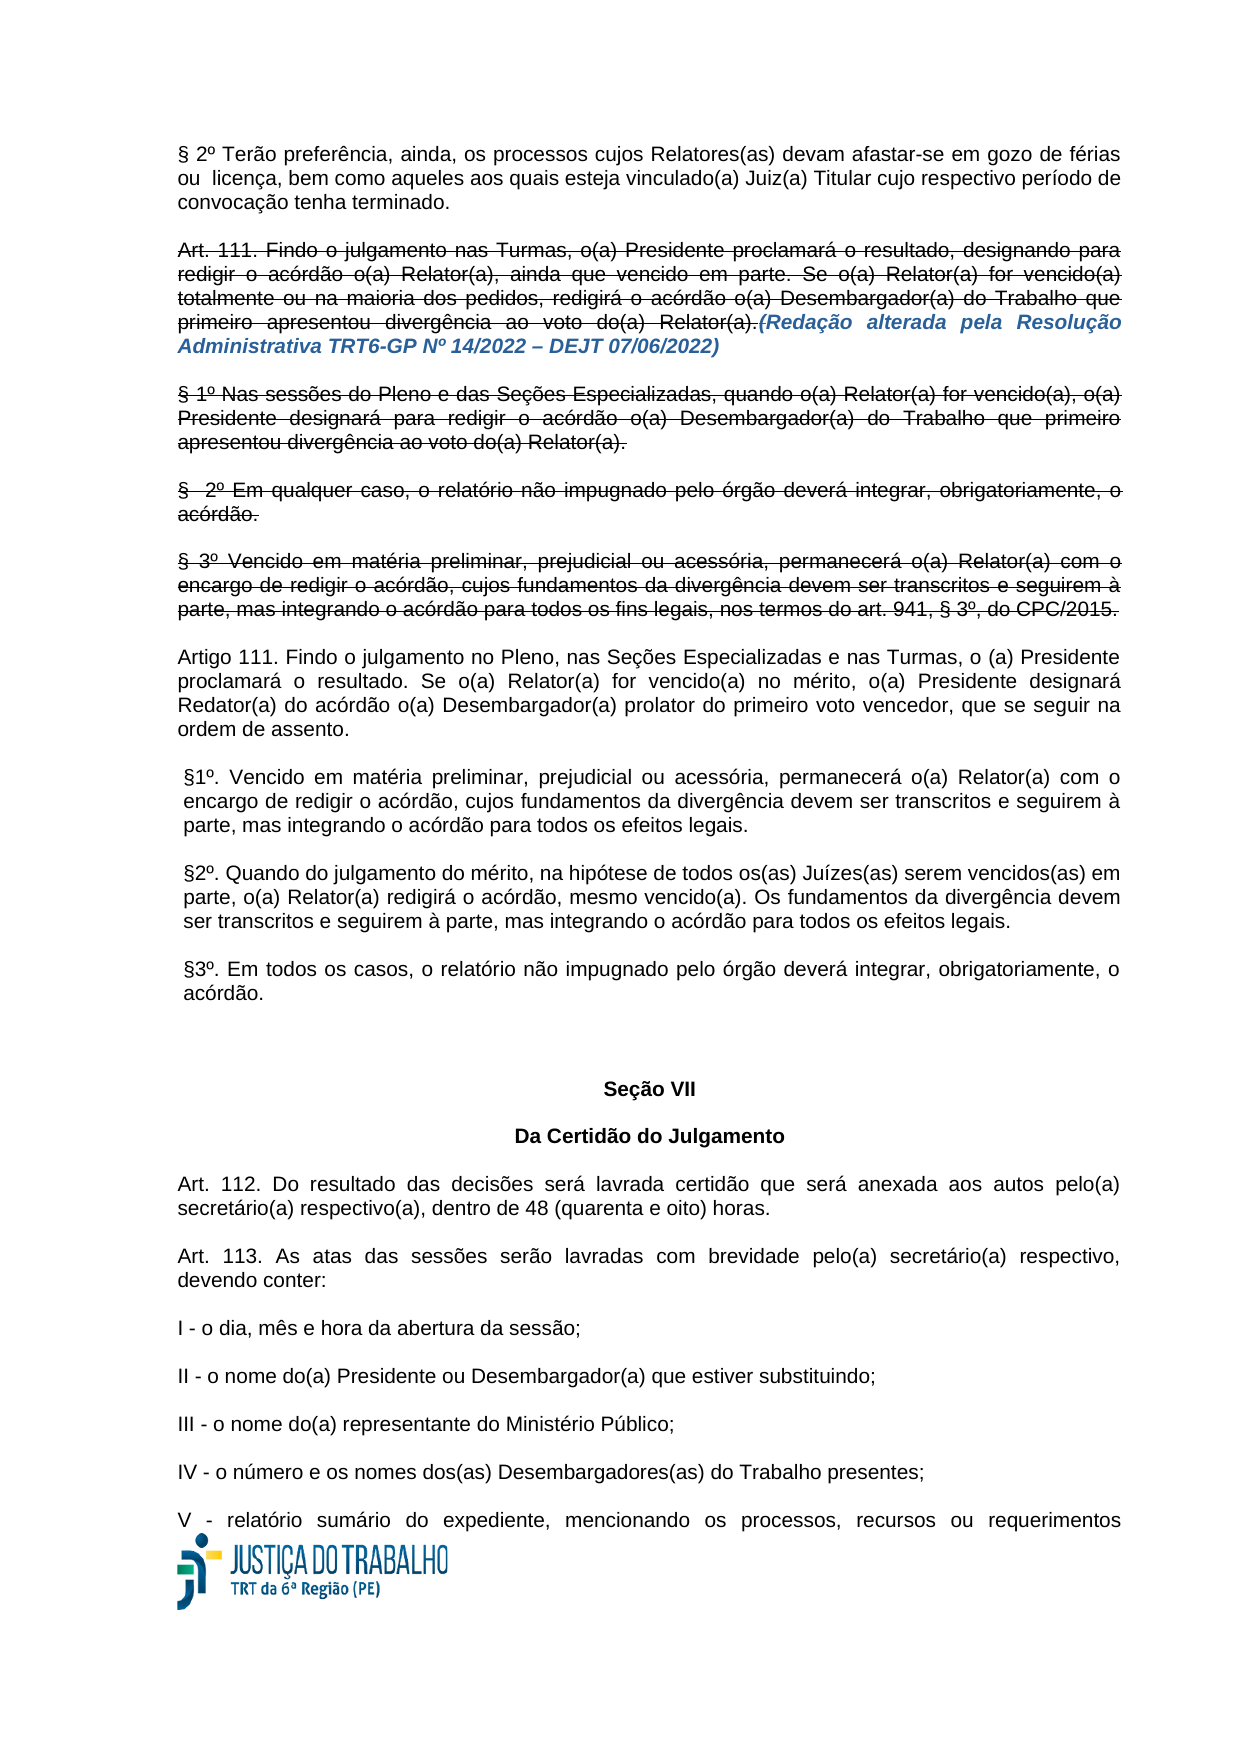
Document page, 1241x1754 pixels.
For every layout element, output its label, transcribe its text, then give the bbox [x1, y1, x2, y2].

picture [177, 1533, 448, 1610]
text Art. 112. Do resultado das decisões será lavrada certidão que será anexada aos autos pelo(a) secretário(a) respectivo(a), dentro de 48 (quarenta e oito) horas. [177, 1172, 1122, 1220]
text § 2º Em qualquer caso, o relatório não impugnado pelo órgão deverá integrar, obrigatoriamente, o acórdão. [177, 477, 1122, 491]
text § 2º Em qualquer caso, o relatório não impugnado pelo órgão deverá integrar, obrigatoriamente, o acórdão. [177, 492, 1122, 525]
text § 2º Terão preferência, ainda, os processos cujos Relatores(as) devam afastar-se em gozo de férias ou licença, bem como aqueles aos quais esteja vinculado(a) Juiz(a) Titular cujo respectivo período de convocação tenha terminado. [177, 142, 1122, 214]
text Art. 111. Findo o julgamento nas Turmas, o(a) Presidente proclamará o resultado, designando para redigir o acórdão o(a) Relator(a), ainda que vencido em parte. Se o(a) Relator(a) for vencido(a) totalmente ou na maioria dos pedidos, redigirá o acórdão o(a) Desembargador(a) do Trabalho que primeiro apresentou divergência ao voto do(a) Relator(a).(Redação alterada pela Resolução Administrativa TRT6-GP Nº 14/2022 – DEJT 07/06/2022) [177, 276, 1122, 299]
text Art. 111. Findo o julgamento nas Turmas, o(a) Presidente proclamará o resultado, designando para redigir o acórdão o(a) Relator(a), ainda que vencido em parte. Se o(a) Relator(a) for vencido(a) totalmente ou na maioria dos pedidos, redigirá o acórdão o(a) Desembargador(a) do Trabalho que primeiro apresentou divergência ao voto do(a) Relator(a).(Redação alterada pela Resolução Administrativa TRT6-GP Nº 14/2022 – DEJT 07/06/2022) [177, 300, 1122, 358]
text §2º. Quando do julgamento do mérito, na hipótese de todos os(as) Juízes(as) serem vencidos(as) em parte, o(a) Relator(a) redigirá o acórdão, mesmo vencido(a). Os fundamentos da divergência devem ser transcritos e seguirem à parte, mas integrando o acórdão para todos os efeitos legais. [183, 861, 1122, 933]
text § 3º Vencido em matéria preliminar, prejudicial ou acessória, permanecerá o(a) Relator(a) com o encargo de redigir o acórdão, cujos fundamentos da divergência devem ser transcritos e seguirem à parte, mas integrando o acórdão para todos os fins legais, nos termos do art. 941, § 3º, do CPC/2015. [177, 564, 1122, 621]
text Art. 111. Findo o julgamento nas Turmas, o(a) Presidente proclamará o resultado, designando para redigir o acórdão o(a) Relator(a), ainda que vencido em parte. Se o(a) Relator(a) for vencido(a) totalmente ou na maioria dos pedidos, redigirá o acórdão o(a) Desembargador(a) do Trabalho que primeiro apresentou divergência ao voto do(a) Relator(a).(Redação alterada pela Resolução Administrativa TRT6-GP Nº 14/2022 – DEJT 07/06/2022) [177, 238, 1122, 275]
text V - relatório sumário do expediente, mencionando os processos, recursos ou requerimentos [177, 1508, 1122, 1532]
text II - o nome do(a) Presidente ou Desembargador(a) que estiver substituindo; [177, 1364, 1122, 1388]
text Art. 113. As atas das sessões serão lavradas com brevidade pelo(a) secretário(a) respectivo, devendo conter: [177, 1244, 1122, 1292]
text I - o dia, mês e hora da abertura da sessão; [177, 1316, 1122, 1340]
text Da Certidão do Julgamento [177, 1124, 1122, 1148]
text § 3º Vencido em matéria preliminar, prejudicial ou acessória, permanecerá o(a) Relator(a) com o encargo de redigir o acórdão, cujos fundamentos da divergência devem ser transcritos e seguirem à parte, mas integrando o acórdão para todos os fins legais, nos termos do art. 941, § 3º, do CPC/2015. [177, 549, 1122, 563]
text IV - o número e os nomes dos(as) Desembargadores(as) do Trabalho presentes; [177, 1460, 1122, 1484]
text § 1º Nas sessões do Pleno e das Seções Especializadas, quando o(a) Relator(a) for vencido(a), o(a) Presidente designará para redigir o acórdão o(a) Desembargador(a) do Trabalho que primeiro apresentou divergência ao voto do(a) Relator(a). [177, 396, 1122, 453]
text § 1º Nas sessões do Pleno e das Seções Especializadas, quando o(a) Relator(a) for vencido(a), o(a) Presidente designará para redigir o acórdão o(a) Desembargador(a) do Trabalho que primeiro apresentou divergência ao voto do(a) Relator(a). [177, 382, 1122, 395]
text Seção VII [177, 1076, 1122, 1100]
text §3º. Em todos os casos, o relatório não impugnado pelo órgão deverá integrar, obrigatoriamente, o acórdão. [183, 957, 1122, 1004]
text III - o nome do(a) representante do Ministério Público; [177, 1412, 1122, 1436]
text Artigo 111. Findo o julgamento no Pleno, nas Seções Especializadas e nas Turmas, o (a) Presidente proclamará o resultado. Se o(a) Relator(a) for vencido(a) no mérito, o(a) Presidente designará Redator(a) do acórdão o(a) Desembargador(a) prolator do primeiro voto vencedor, que se seguir na ordem de assento. [177, 645, 1122, 741]
text §1º. Vencido em matéria preliminar, prejudicial ou acessória, permanecerá o(a) Relator(a) com o encargo de redigir o acórdão, cujos fundamentos da divergência devem ser transcritos e seguirem à parte, mas integrando o acórdão para todos os efeitos legais. [183, 765, 1122, 837]
